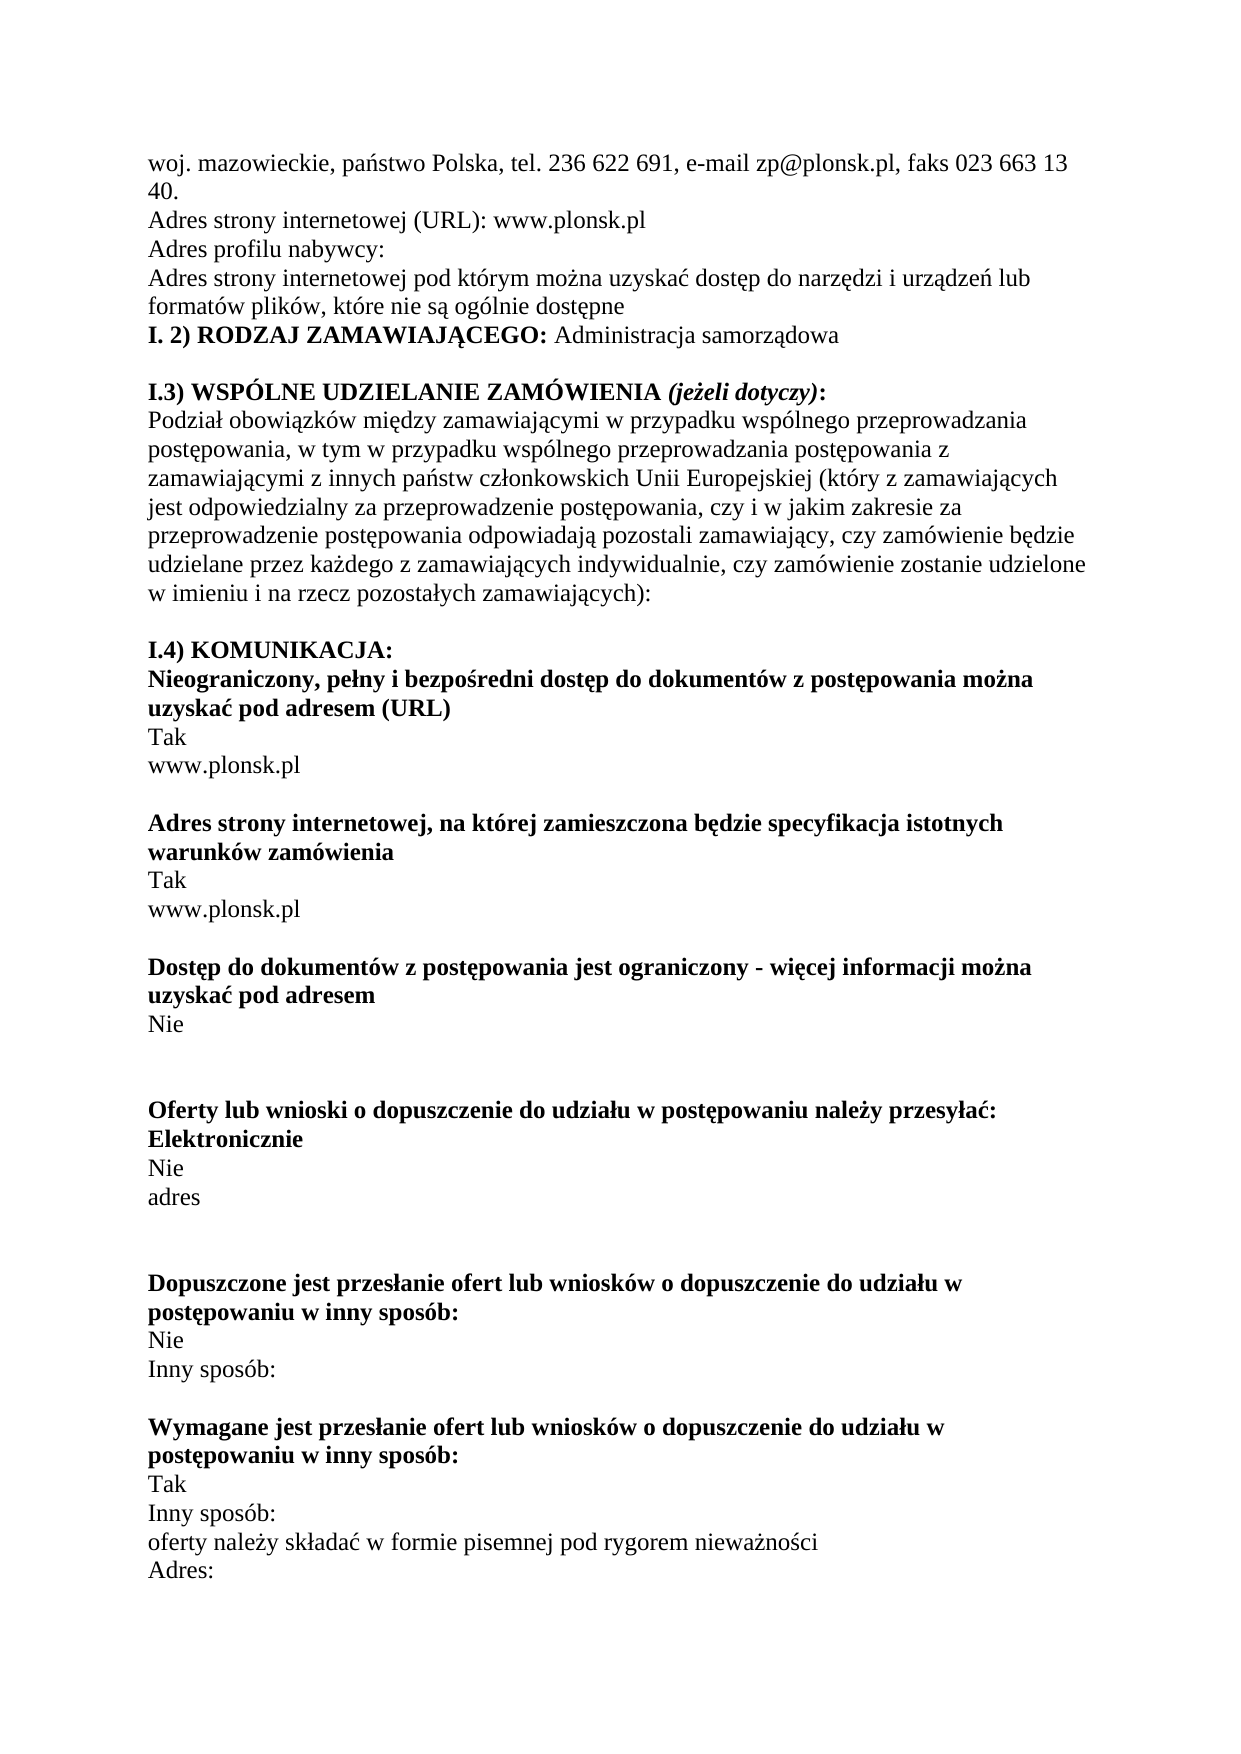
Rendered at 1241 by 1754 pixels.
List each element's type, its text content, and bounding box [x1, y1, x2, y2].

text woj. mazowieckie, państwo Polska, tel. 236 622 691, e-mail zp@plonsk.pl, faks 023 663 13 40. Adres strony internetowej (URL): www.plonsk.pl Adres profilu nabywcy: Adres strony internetowej pod którym można uzyskać dostęp do narzędzi i urządzeń lub formatów plików, które nie są ogólnie dostępne [148, 148, 1093, 320]
text Adres strony internetowej, na której zamieszczona będzie specyfikacja istotnych warunków zamówienia [148, 779, 1093, 866]
text I. 2) RODZAJ ZAMAWIAJĄCEGO: Administracja samorządowa [148, 320, 1093, 377]
text Nie adres [148, 1153, 1093, 1239]
text I.4) KOMUNIKACJA: Nieograniczony, pełny i bezpośredni dostęp do dokumentów z postępowania można uzyskać pod adresem (URL) [148, 636, 1093, 722]
text Dopuszczone jest przesłanie ofert lub wniosków o dopuszczenie do udziału w postępowaniu w inny sposób: Nie Inny sposób: Wymagane jest przesłanie ofert lub wniosków o dopuszczenie do udziału w postępowaniu w inny sposób: Tak Inny sposób: oferty należy składać w formie pisemnej pod rygorem nieważności Adres: [148, 1268, 1093, 1584]
text Tak www.plonsk.pl [148, 866, 1093, 923]
text I.3) WSPÓLNE UDZIELANIE ZAMÓWIENIA (jeżeli dotyczy): [148, 377, 1093, 406]
text Dostęp do dokumentów z postępowania jest ograniczony - więcej informacji można uzyskać pod adresem [148, 923, 1093, 1009]
text Tak www.plonsk.pl [148, 722, 1093, 779]
text Podział obowiązków między zamawiającymi w przypadku wspólnego przeprowadzania postępowania, w tym w przypadku wspólnego przeprowadzania postępowania z zamawiającymi z innych państw członkowskich Unii Europejskiej (który z zamawiających jest odpowiedzialny za przeprowadzenie postępowania, czy i w jakim zakresie za przeprowadzenie postępowania odpowiadają pozostali zamawiający, czy zamówienie będzie udzielane przez każdego z zamawiających indywidualnie, czy zamówienie zostanie udzielone w imieniu i na rzecz pozostałych zamawiających): [148, 406, 1093, 636]
text Oferty lub wnioski o dopuszczenie do udziału w postępowaniu należy przesyłać: Elektronicznie [148, 1067, 1093, 1153]
text Nie [148, 1009, 1093, 1067]
